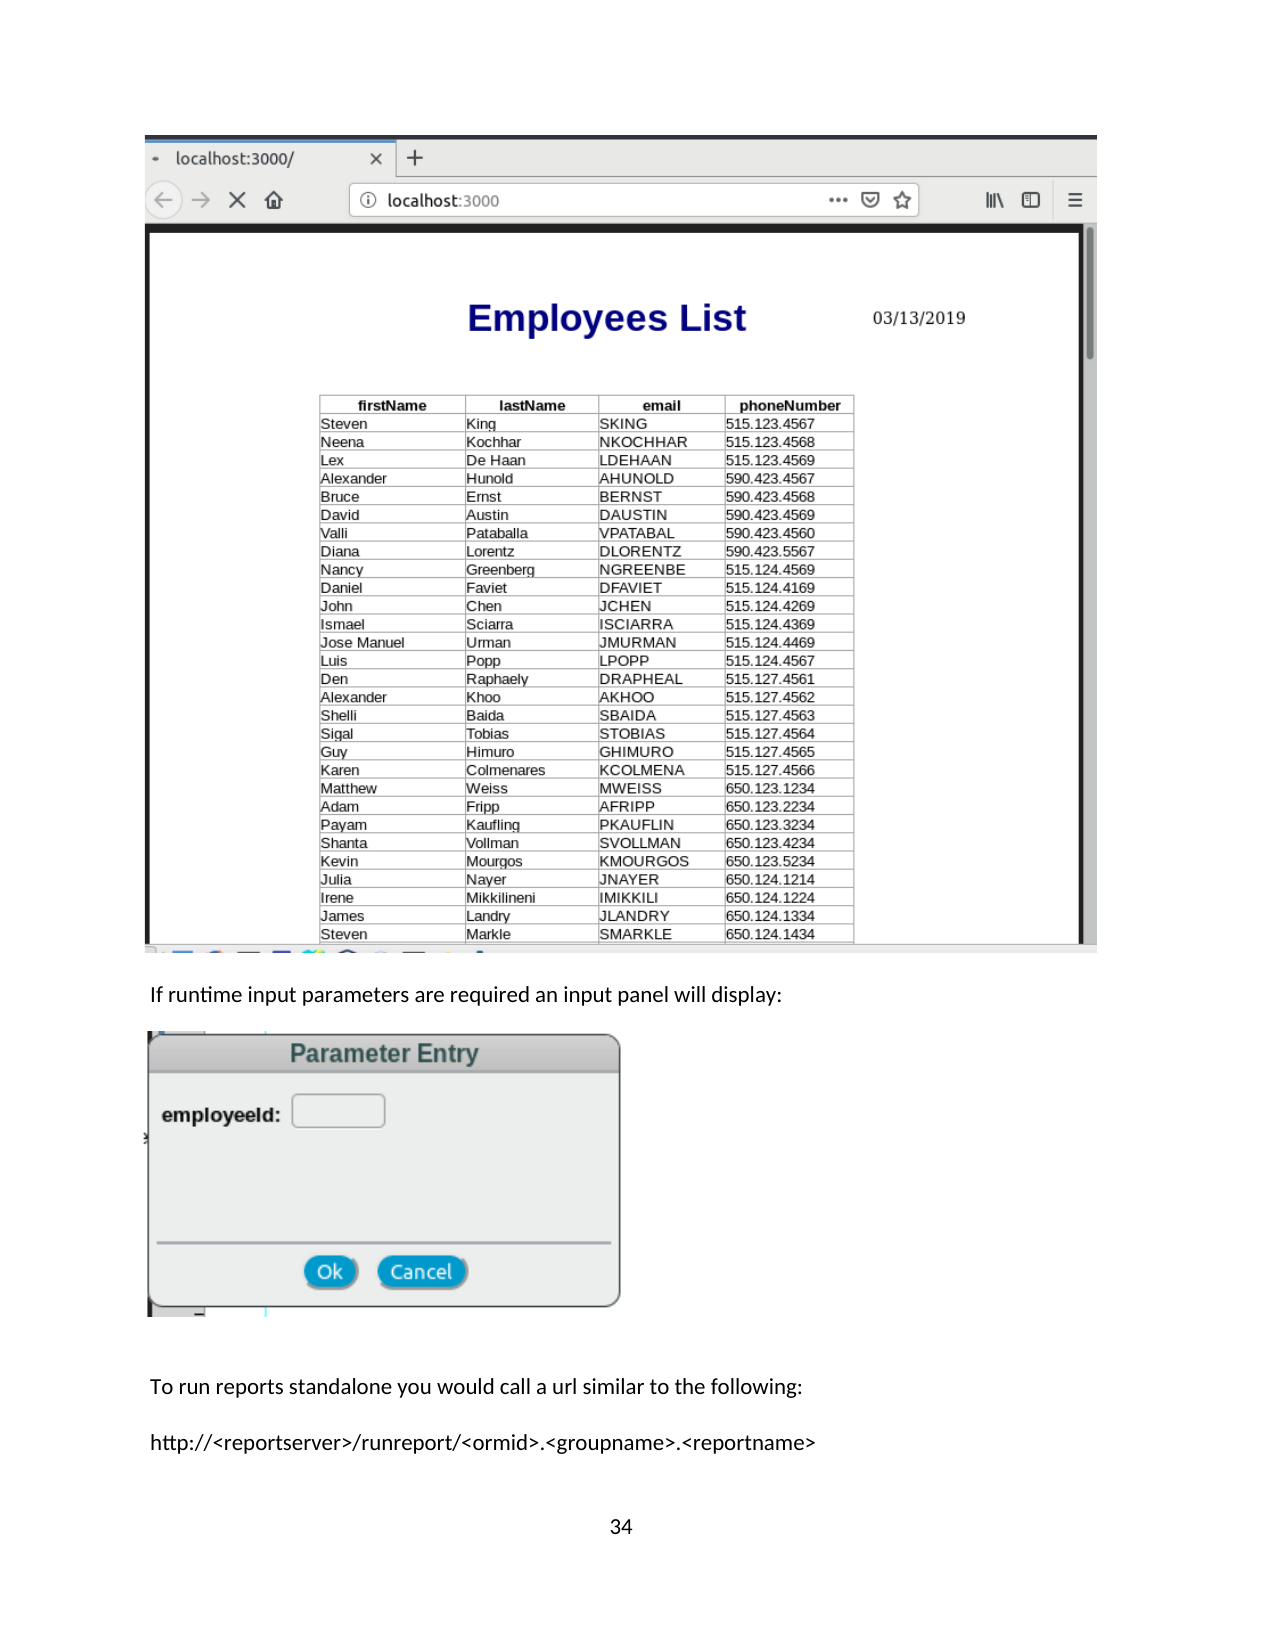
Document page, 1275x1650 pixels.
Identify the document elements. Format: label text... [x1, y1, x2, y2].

picture [144, 135, 1097, 953]
text If runtime input parameters are required an input panel will display: [150, 980, 1102, 1008]
picture [143, 1031, 627, 1317]
text To run reports standalone you would call a url similar to the following: [150, 1372, 1102, 1401]
text http://<reportserver>/runreport/<ormid>.<groupname>.<reportname> [150, 1428, 1102, 1457]
